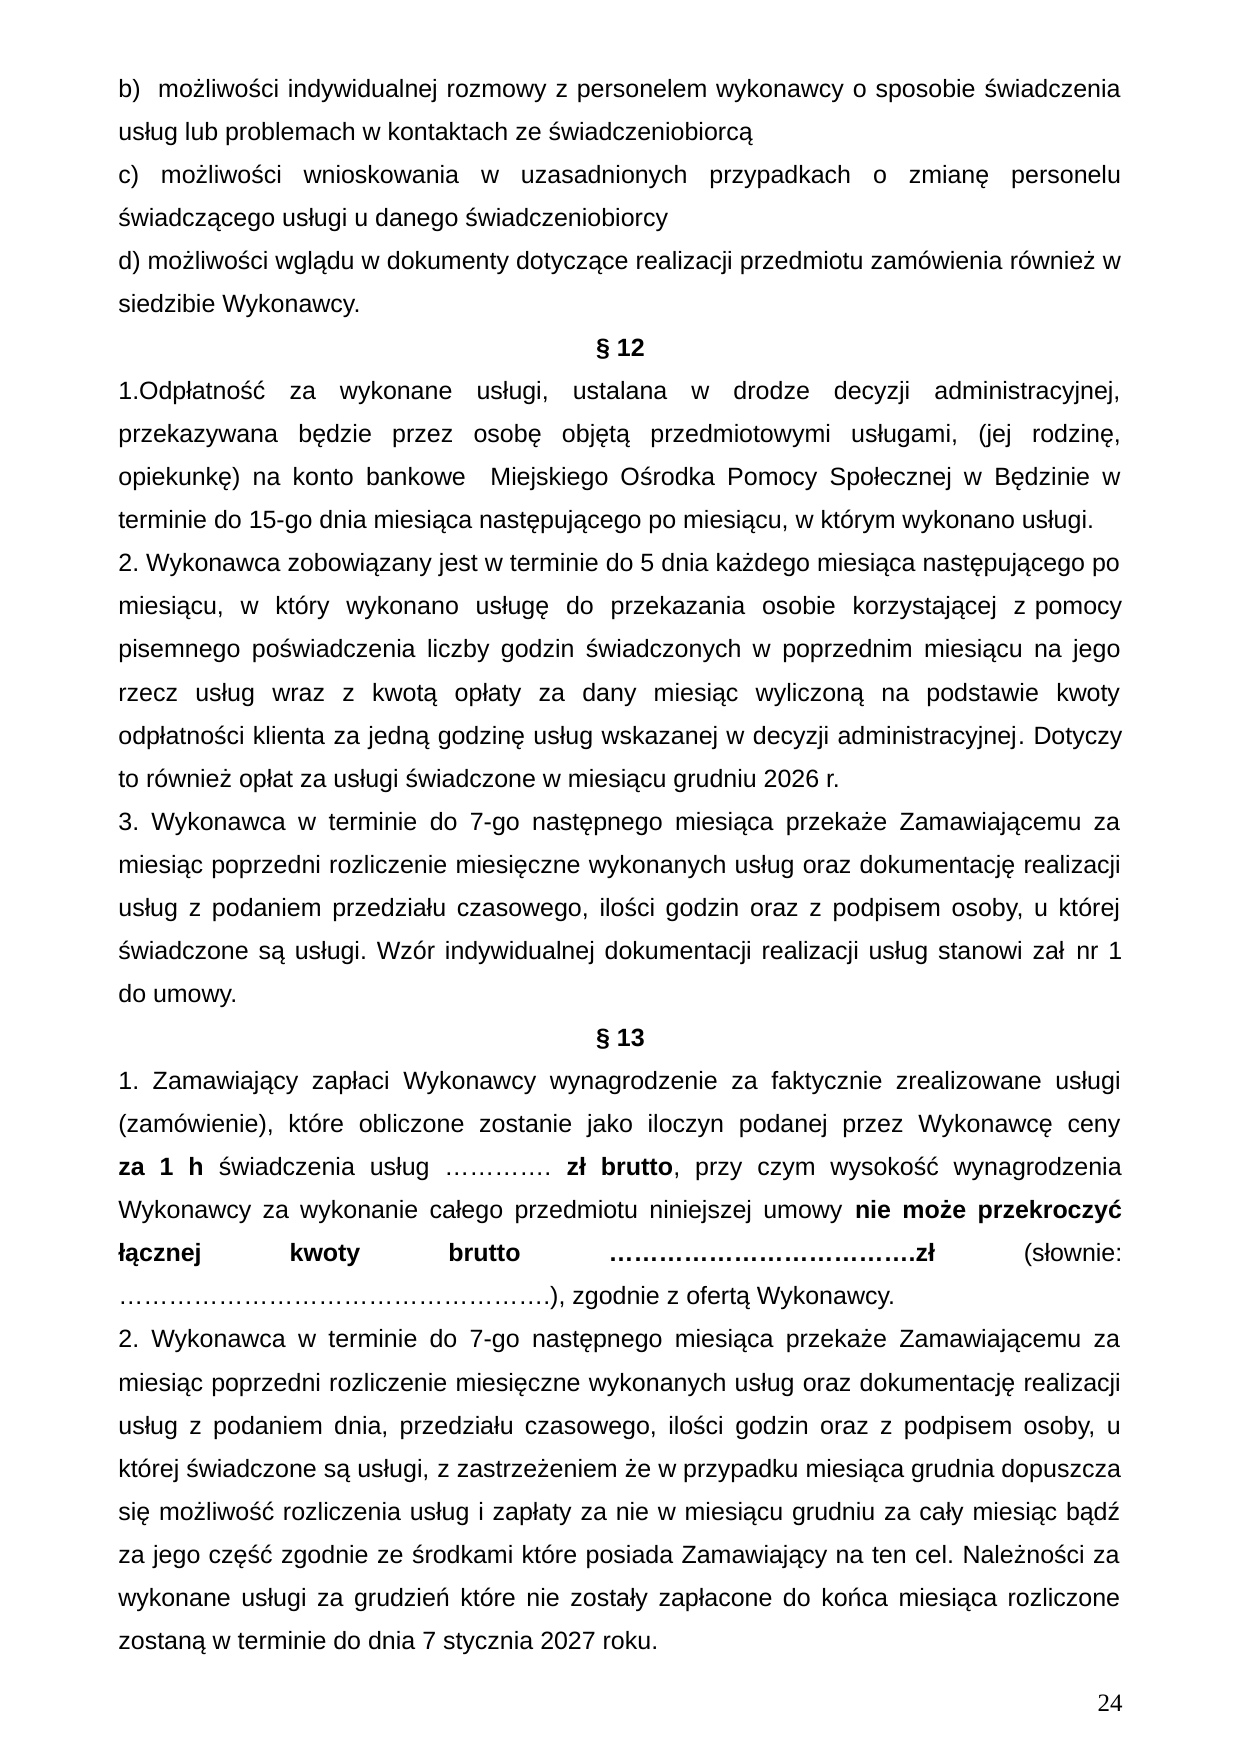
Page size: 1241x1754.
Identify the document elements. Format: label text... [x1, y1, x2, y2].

list 2. Wykonawca w terminie do 7-go następnego miesiąca przekaże Zamawiającemu za miesiąc poprzedni rozliczenie miesięczne wykonanych usług oraz dokumentację realizacji usług z podaniem dnia, przedziału czasowego, ilości godzin oraz z podpisem osoby, u której świadczone są usługi, z zastrzeżeniem że w przypadku miesiąca grudnia dopuszcza się możliwość rozliczenia usług i zapłaty za nie w miesiącu grudniu za cały miesiąc bądź za jego część zgodnie ze środkami które posiada Zamawiający na ten cel. Należności za wykonane usługi za grudzień które nie zostały zapłacone do końca miesiąca rozliczone zostaną w terminie do dnia 7 stycznia 2027 roku. [118, 1324, 1122, 1655]
list d) możliwości wglądu w dokumenty dotyczące realizacji przedmiotu zamówienia również w siedzibie Wykonawcy. [118, 246, 1122, 318]
list 1.Odpłatność za wykonane usługi, ustalana w drodze decyzji administracyjnej, przekazywana będzie przez osobę objętą przedmiotowymi usługami, (jej rodzinę, opiekunkę) na konto bankowe Miejskiego Ośrodka Pomocy Społecznej w Będzinie w terminie do 15-go dnia miesiąca następującego po miesiącu, w którym wykonano usługi. [118, 376, 1122, 534]
list § 13 [118, 1022, 1122, 1051]
list b) możliwości indywidualnej rozmowy z personelem wykonawcy o sposobie świadczenia usług lub problemach w kontaktach ze świadczeniobiorcą [118, 74, 1122, 146]
list 1. Zamawiający zapłaci Wykonawcy wynagrodzenie za faktycznie zrealizowane usługi (zamówienie), które obliczone zostanie jako iloczyn podanej przez Wykonawcę ceny za 1 h świadczenia usług …………. zł brutto, przy czym wysokość wynagrodzenia Wykonawcy za wykonanie całego przedmiotu niniejszej umowy nie może przekroczyć łącznej kwoty brutto ……………………………….zł (słownie: …………………………………………….), zgodnie z ofertą Wykonawcy. [118, 1066, 1122, 1310]
list 3. Wykonawca w terminie do 7-go następnego miesiąca przekaże Zamawiającemu za miesiąc poprzedni rozliczenie miesięczne wykonanych usług oraz dokumentację realizacji usług z podaniem przedziału czasowego, ilości godzin oraz z podpisem osoby, u której świadczone są usługi. Wzór indywidualnej dokumentacji realizacji usług stanowi zał nr 1 do umowy. [118, 807, 1122, 1008]
list § 12 [118, 332, 1122, 361]
text 2. Wykonawca zobowiązany jest w terminie do 5 dnia każdego miesiąca następującego po miesiącu, w który wykonano usługę do przekazania osobie korzystającej z pomocy pisemnego poświadczenia liczby godzin świadczonych w poprzednim miesiącu na jego rzecz usług wraz z kwotą opłaty za dany miesiąc wyliczoną na podstawie kwoty odpłatności klienta za jedną godzinę usług wskazanej w decyzji administracyjnej. Dotyczy to również opłat za usługi świadczone w miesiącu grudniu 2026 r. [118, 548, 1122, 792]
list c) możliwości wnioskowania w uzasadnionych przypadkach o zmianę personelu świadczącego usługi u danego świadczeniobiorcy [118, 160, 1122, 232]
